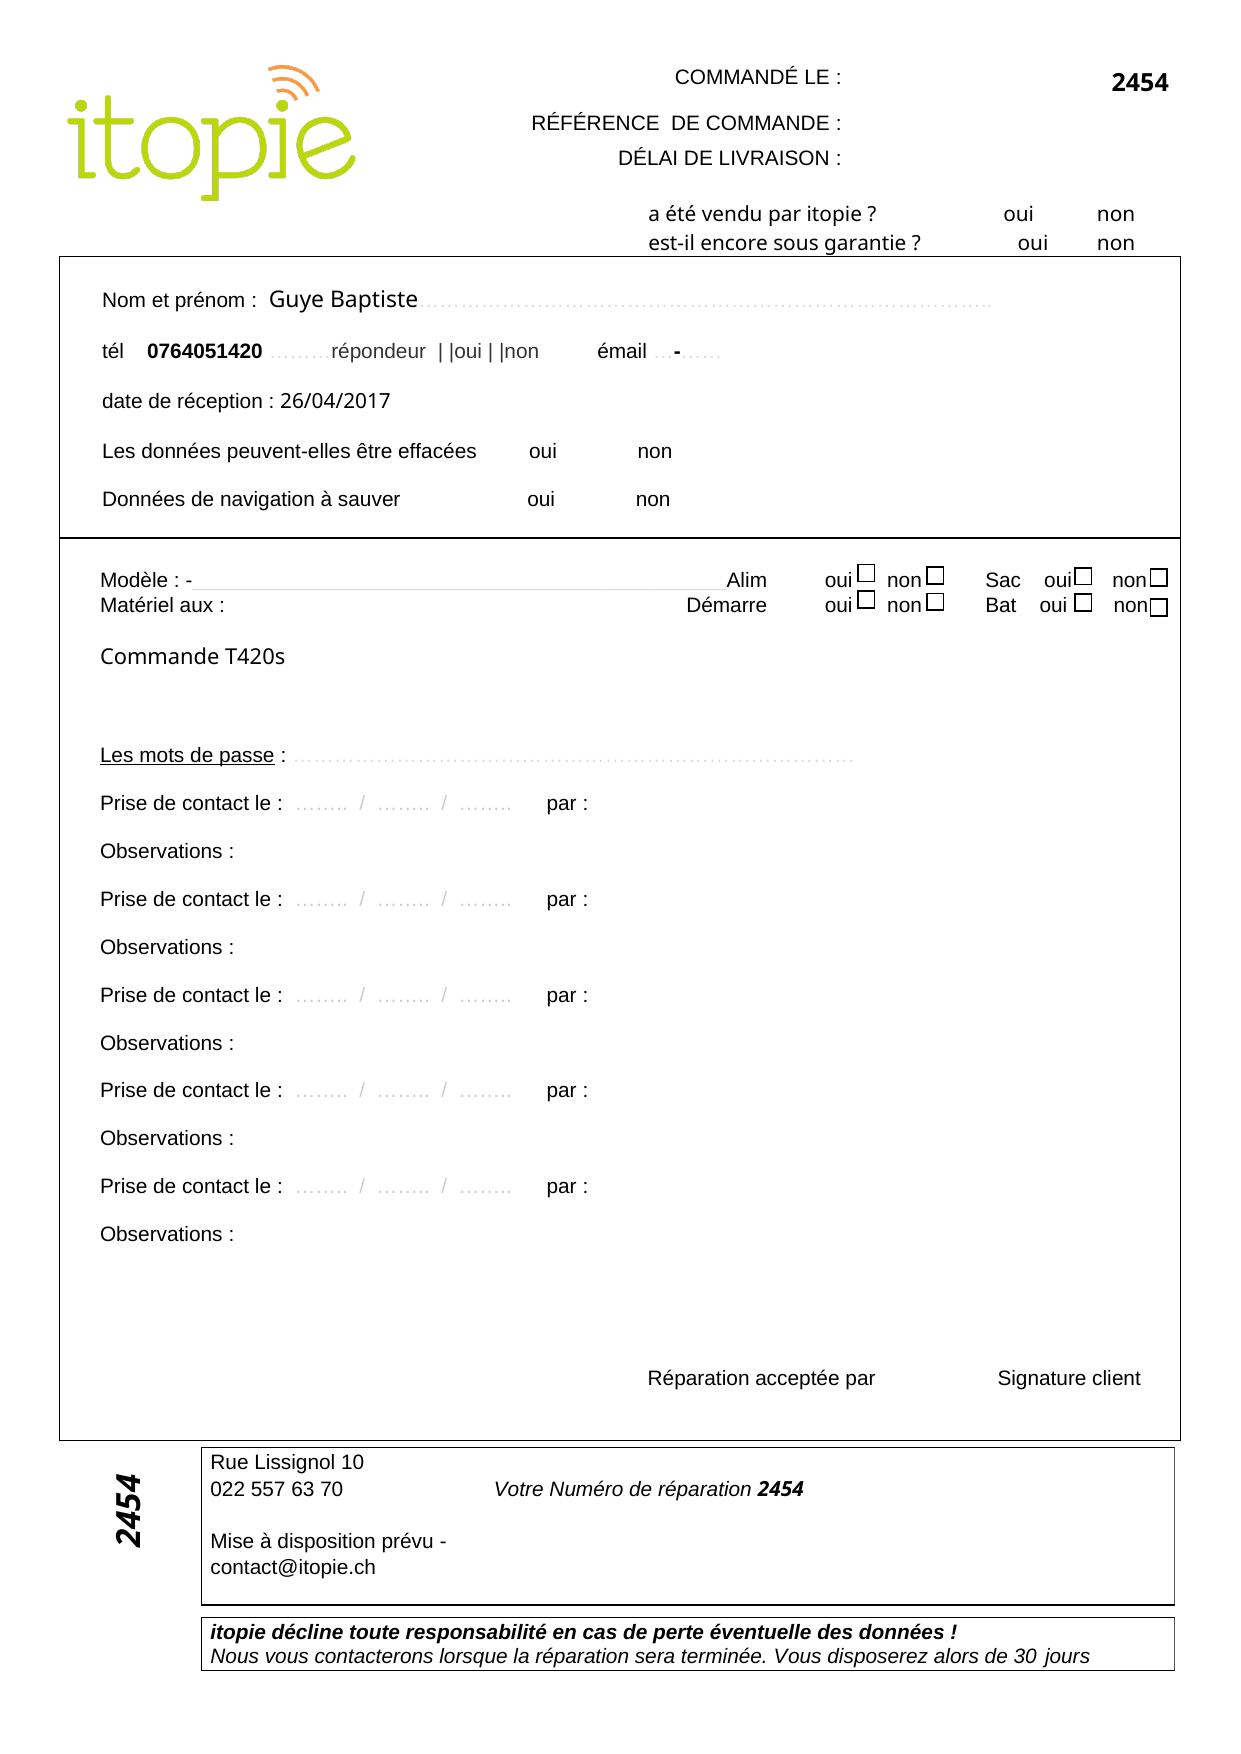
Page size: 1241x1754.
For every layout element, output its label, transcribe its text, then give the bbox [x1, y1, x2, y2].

text Matériel aux : Démarre oui non Bat oui non [60, 590, 1180, 617]
table_header Rue Lissignol 10 022 557 63 70 Votre Numéro de réparation 2454 Mise à disposition prévu - contact@itopie.ch [195, 1441, 1180, 1611]
table_cell itopie décline toute responsabilité en cas de perte éventuelle des données ! Nous vous contacterons lorsque la réparation sera terminée. Vous disposerez alors de 30 jours [195, 1611, 1180, 1677]
text est-il encore sous garantie ? oui non [59, 228, 1181, 256]
text Observations : [60, 1027, 1180, 1054]
text Commande T420s [60, 638, 1180, 671]
text Modèle : - Alim oui non Sac oui non [879, 562, 925, 590]
picture [67, 65, 356, 201]
text Observations : [60, 931, 1180, 958]
text Observations : [60, 1219, 1180, 1246]
text Observations : [60, 836, 1180, 863]
table_header 2454 [847, 59, 1180, 104]
text Les données peuvent-elles être effacées oui non [60, 436, 1180, 463]
text Nom et prénom : Guye Baptiste……………………………………………………………………….. [60, 280, 1180, 314]
text Prise de contact le : …….. / …….. / …….. par : [60, 1171, 1180, 1198]
text a été vendu par itopie ? oui non [59, 199, 1181, 228]
text date de réception : 26/04/2017 [60, 383, 1180, 415]
table_header COMMANDÉ LE : [490, 59, 847, 104]
table_cell RÉFÉRENCE DE COMMANDE : [490, 105, 847, 140]
text Les mots de passe : ……………………………………………………………………… [60, 740, 1180, 767]
table_cell [847, 140, 1180, 175]
text Prise de contact le : …….. / …….. / …….. par : [60, 788, 1180, 815]
table_cell DÉLAI DE LIVRAISON : [490, 140, 847, 175]
table_header 2454 [59, 1441, 195, 1677]
text Prise de contact le : …….. / …….. / …….. par : [60, 979, 1180, 1006]
text Observations : [60, 1123, 1180, 1150]
text Réparation acceptée par Signature client [60, 1363, 1180, 1390]
text Prise de contact le : …….. / …….. / …….. par : [60, 883, 1180, 911]
text Modèle : - Alim oui non Sac oui non [60, 562, 856, 590]
text Prise de contact le : …….. / …….. / …….. par : [60, 1075, 1180, 1102]
table_cell [847, 105, 1180, 140]
text Données de navigation à sauver oui non [60, 484, 1180, 511]
text Modèle : - Alim oui non Sac oui non [948, 562, 1180, 590]
text tél 0764051420 ………répondeur | |oui | |non émail …-…… [60, 335, 1180, 362]
